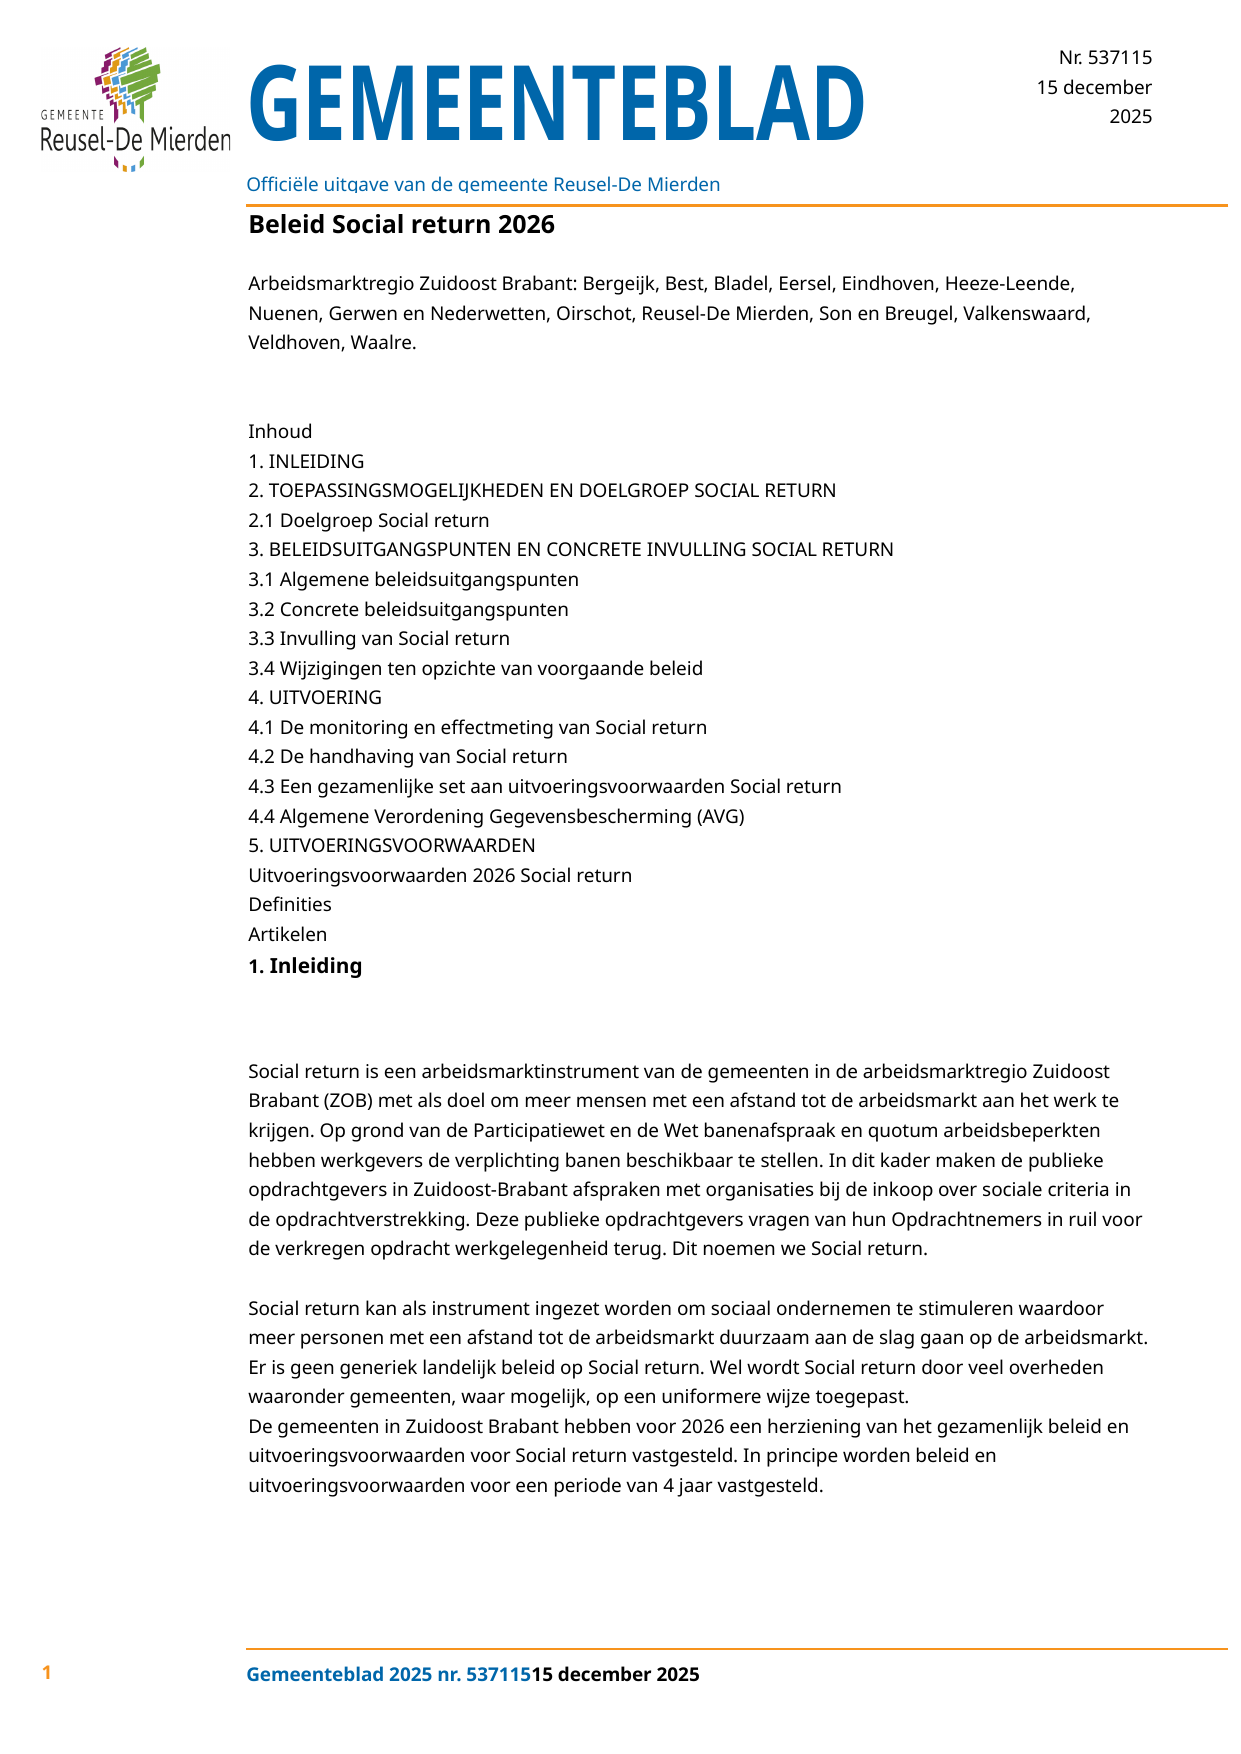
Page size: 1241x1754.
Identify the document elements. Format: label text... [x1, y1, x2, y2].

text Uitvoeringsvoorwaarden 2026 Social return [248, 862, 1152, 888]
text 4.3 Een gezamenlijke set aan uitvoeringsvoorwaarden Social return [248, 773, 1152, 799]
text 5. UITVOERINGSVOORWAARDEN [248, 832, 1152, 858]
text 3. BELEIDSUITGANGSPUNTEN EN CONCRETE INVULLING SOCIAL RETURN [248, 537, 1152, 562]
text Er is geen generiek landelijk beleid op Social return. Wel wordt Social return door veel overheden waaronder gemeenten, waar mogelijk, op een uniformere wijze toegepast. [248, 1354, 1152, 1409]
text 3.1 Algemene beleidsuitgangspunten [248, 566, 1152, 592]
text Social return kan als instrument ingezet worden om sociaal ondernemen te stimuleren waardoor meer personen met een afstand tot de arbeidsmarkt duurzaam aan de slag gaan op de arbeidsmarkt. [248, 1295, 1152, 1350]
text Artikelen [248, 921, 1152, 947]
text Inhoud [248, 418, 1152, 444]
text 1. INLEIDING [248, 448, 1152, 473]
text 4.2 De handhaving van Social return [248, 744, 1152, 769]
text Social return is een arbeidsmarktinstrument van de gemeenten in de arbeidsmarktregio Zuidoost Brabant (ZOB) met als doel om meer mensen met een afstand tot de arbeidsmarkt aan het werk te krijgen. Op grond van de Participatiewet en de Wet banenafspraak en quotum arbeidsbeperkten hebben werkgevers de verplichting banen beschikbaar te stellen. In dit kader maken de publieke opdrachtgevers in Zuidoost-Brabant afspraken met organisaties bij de inkoop over sociale criteria in de opdrachtverstrekking. Deze publieke opdrachtgevers vragen van hun Opdrachtnemers in ruil voor de verkregen opdracht werkgelegenheid terug. Dit noemen we Social return. [248, 1058, 1152, 1261]
text Beleid Social return 2026 [248, 207, 1152, 241]
text 4.1 De monitoring en effectmeting van Social return [248, 714, 1152, 740]
text 3.4 Wijzigingen ten opzichte van voorgaande beleid [248, 655, 1152, 681]
text 4. UITVOERING [248, 684, 1152, 710]
text 4.4 Algemene Verordening Gegevensbescherming (AVG) [248, 803, 1152, 828]
text De gemeenten in Zuidoost Brabant hebben voor 2026 een herziening van het gezamenlijk beleid en uitvoeringsvoorwaarden voor Social return vastgesteld. In principe worden beleid en uitvoeringsvoorwaarden voor een periode van 4 jaar vastgesteld. [248, 1413, 1152, 1498]
text 2.1 Doelgroep Social return [248, 507, 1152, 533]
text Arbeidsmarktregio Zuidoost Brabant: Bergeijk, Best, Bladel, Eersel, Eindhoven, Heeze-Leende, Nuenen, Gerwen en Nederwetten, Oirschot, Reusel-De Mierden, Son en Breugel, Valkenswaard, Veldhoven, Waalre. [248, 270, 1152, 355]
text 1. Inleiding [248, 951, 1152, 979]
text 3.2 Concrete beleidsuitgangspunten [248, 596, 1152, 621]
text Definities [248, 892, 1152, 917]
text 3.3 Invulling van Social return [248, 625, 1152, 651]
text 2. TOEPASSINGSMOGELIJKHEDEN EN DOELGROEP SOCIAL RETURN [248, 477, 1152, 503]
picture [41, 47, 231, 172]
